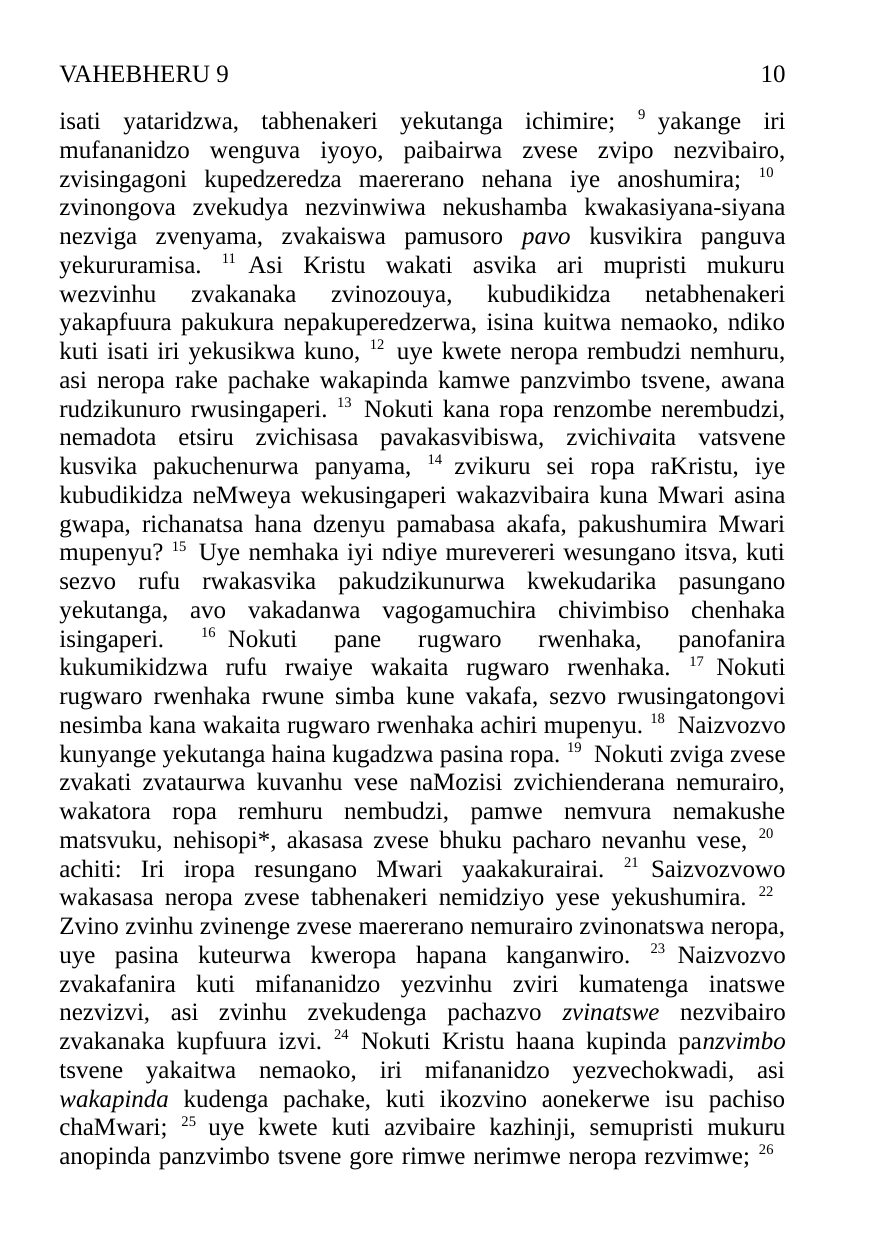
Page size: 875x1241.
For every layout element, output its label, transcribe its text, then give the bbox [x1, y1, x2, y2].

text isati yataridzwa, tabhenakeri yekutanga ichimire; 9 yakange iri mufananidzo wenguva iyoyo, paibairwa zvese zvipo nezvibairo, zvisingagoni kupedzeredza maererano nehana iye anoshumira; 10 zvinongova zvekudya nezvinwiwa nekushamba kwakasiyana-siyana nezviga zvenyama, zvakaiswa pamusoro pavo kusvikira panguva yekururamisa. 11 Asi Kristu wakati asvika ari mupristi mukuru wezvinhu zvakanaka zvinozouya, kubudikidza netabhenakeri yakapfuura pakukura nepakuperedzerwa, isina kuitwa nemaoko, ndiko kuti isati iri yekusikwa kuno, 12 uye kwete neropa rembudzi nemhuru, asi neropa rake pachake wakapinda kamwe panzvimbo tsvene, awana rudzikunuro rwusingaperi. 13 Nokuti kana ropa renzombe nerembudzi, nemadota etsiru zvichisasa pavakasvibiswa, zvichivaita vatsvene kusvika pakuchenurwa panyama, 14 zvikuru sei ropa raKristu, iye kubudikidza neMweya wekusingaperi wakazvibaira kuna Mwari asina gwapa, richanatsa hana dzenyu pamabasa akafa, pakushumira Mwari mupenyu? 15 Uye nemhaka iyi ndiye murevereri wesungano itsva, kuti sezvo rufu rwakasvika pakudzikunurwa kwekudarika pasungano yekutanga, avo vakadanwa vagogamuchira chivimbiso chenhaka isingaperi. 16 Nokuti pane rugwaro rwenhaka, panofanira kukumikidzwa rufu rwaiye wakaita rugwaro rwenhaka. 17 Nokuti rugwaro rwenhaka rwune simba kune vakafa, sezvo rwusingatongovi nesimba kana wakaita rugwaro rwenhaka achiri mupenyu. 18 Naizvozvo kunyange yekutanga haina kugadzwa pasina ropa. 19 Nokuti zviga zvese zvakati zvataurwa kuvanhu vese naMozisi zvichienderana nemurairo, wakatora ropa remhuru nembudzi, pamwe nemvura nemakushe matsvuku, nehisopi*, akasasa zvese bhuku pacharo nevanhu vese, 20 achiti: Iri iropa resungano Mwari yaakakurairai. 21 Saizvozvowo wakasasa neropa zvese tabhenakeri nemidziyo yese yekushumira. 22 Zvino zvinhu zvinenge zvese maererano nemurairo zvinonatswa neropa, uye pasina kuteurwa kweropa hapana kanganwiro. 23 Naizvozvo zvakafanira kuti mifananidzo yezvinhu zviri kumatenga inatswe nezvizvi, asi zvinhu zvekudenga pachazvo zvinatswe nezvibairo zvakanaka kupfuura izvi. 24 Nokuti Kristu haana kupinda panzvimbo tsvene yakaitwa nemaoko, iri mifananidzo yezvechokwadi, asi wakapinda kudenga pachake, kuti ikozvino aonekerwe isu pachiso chaMwari; 25 uye kwete kuti azvibaire kazhinji, semupristi mukuru anopinda panzvimbo tsvene gore rimwe nerimwe neropa rezvimwe; 26 [59, 106, 786, 1170]
